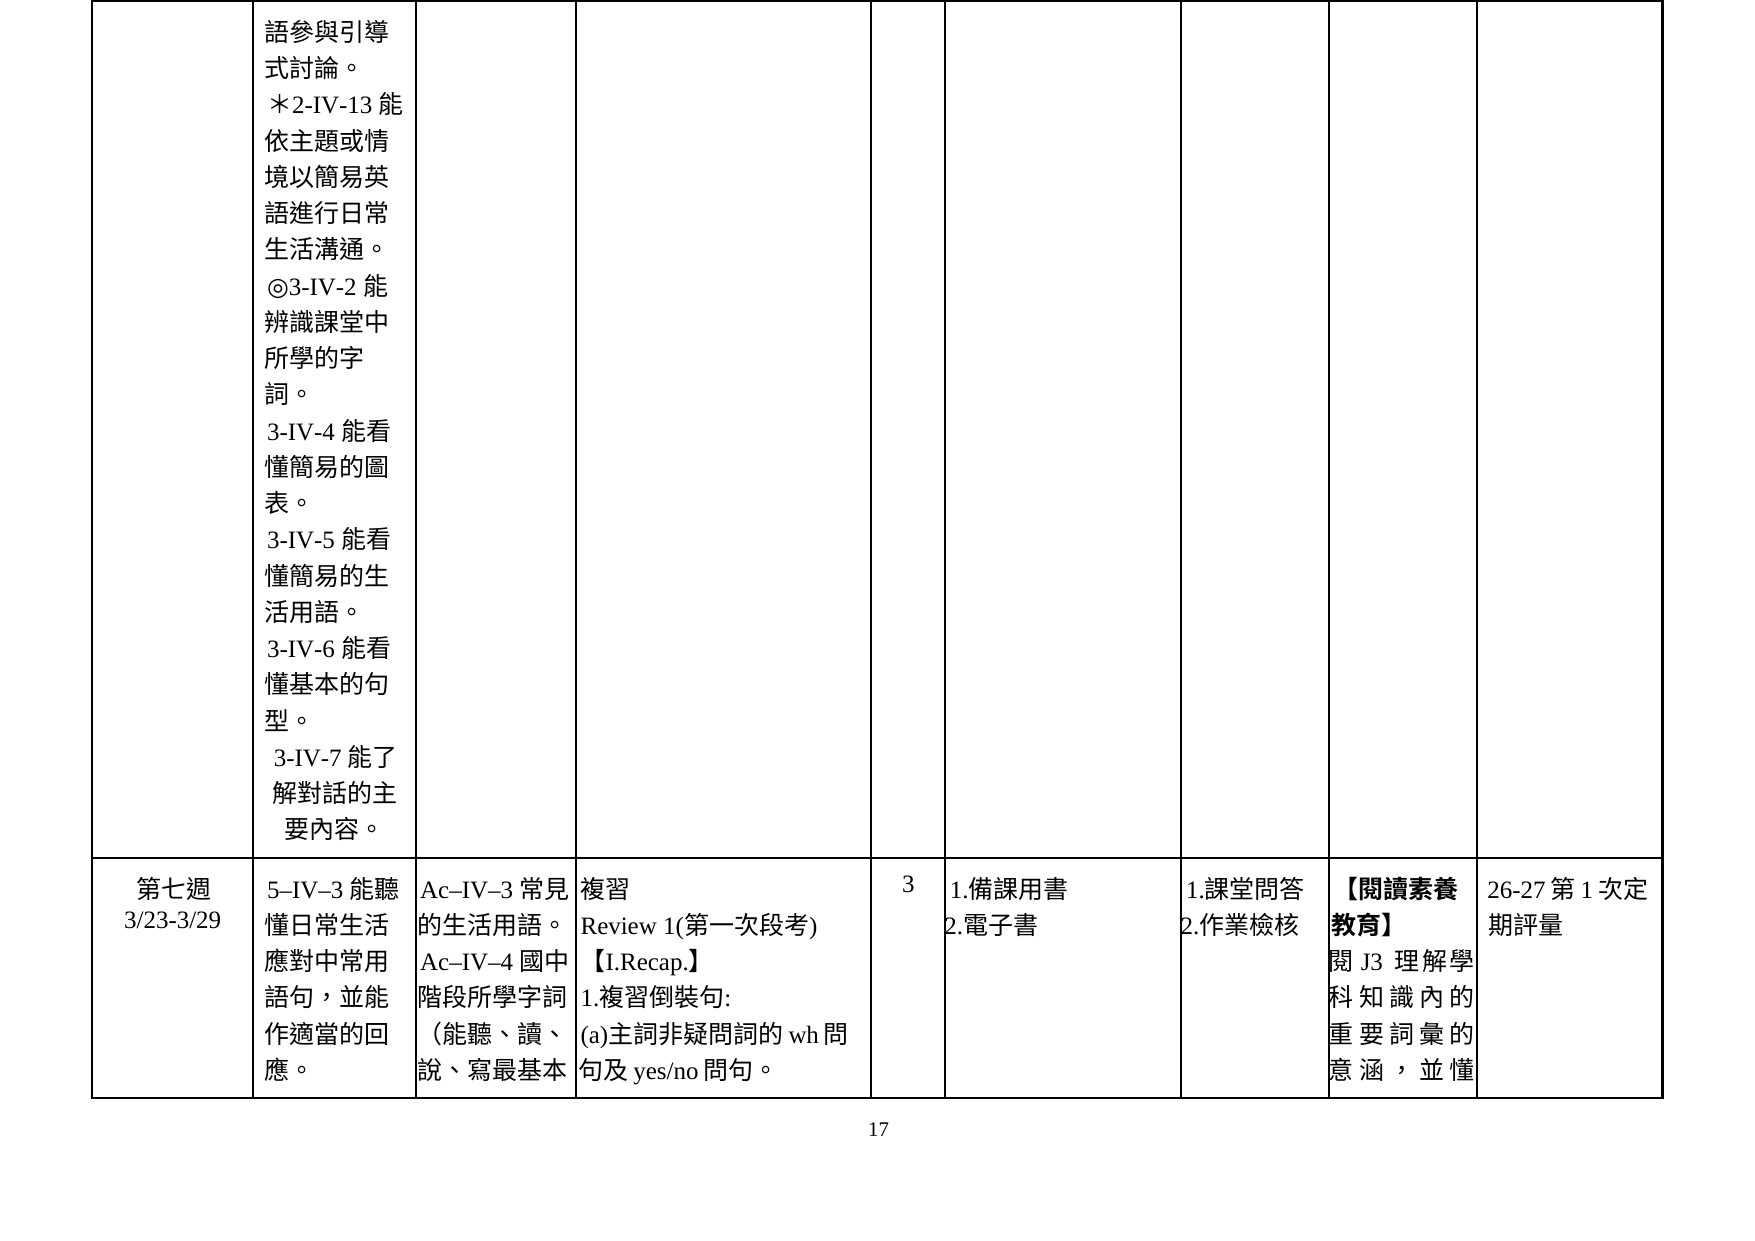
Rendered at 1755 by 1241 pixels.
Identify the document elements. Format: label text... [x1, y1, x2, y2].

table_cell 語參與引導式討論。 ＊2-IV-13 能依主題或情境以簡易英語進行日常生活溝通。 ◎3-IV-2 能辨識課堂中所學的字詞。 3-IV-4 能看懂簡易的圖表。 3-IV-5 能看懂簡易的生活用語。 3-IV-6 能看懂基本的句型。 3-IV-7 能了解對話的主要內容。 [254, 2, 415, 857]
table_cell Ac–IV–3 常見的生活用語。 Ac–IV–4 國中階段所學字詞（能聽、讀、說、寫最基本 [417, 859, 575, 1097]
table_cell 26-27第1次定期評量 [1478, 859, 1661, 1097]
table_cell [577, 2, 870, 857]
table_cell 複習 Review 1(第一次段考) 【I.Recap.】 1.複習倒裝句: (a)主詞非疑問詞的wh問句及yes/no問句。 [577, 859, 870, 1097]
table_cell 3 [872, 859, 944, 1097]
table_cell [93, 2, 252, 857]
table_cell [872, 2, 944, 857]
table_cell [1330, 2, 1476, 857]
table_cell [417, 2, 575, 857]
table_cell [1182, 2, 1328, 857]
table_cell [946, 2, 1180, 857]
table_cell 1.備課用書 2.電子書 [946, 859, 1180, 1097]
table_cell 1.課堂問答 2.作業檢核 [1182, 859, 1328, 1097]
table_cell 5–IV–3 能聽懂日常生活應對中常用語句，並能作適當的回應。 [254, 859, 415, 1097]
table_cell [1478, 2, 1661, 857]
table_cell 【閱讀素養教育】 閱J3 理解學科知識內的重要詞彙的意涵，並懂 [1330, 859, 1476, 1097]
table_cell 第七週 3/23-3/29 [93, 859, 252, 1097]
